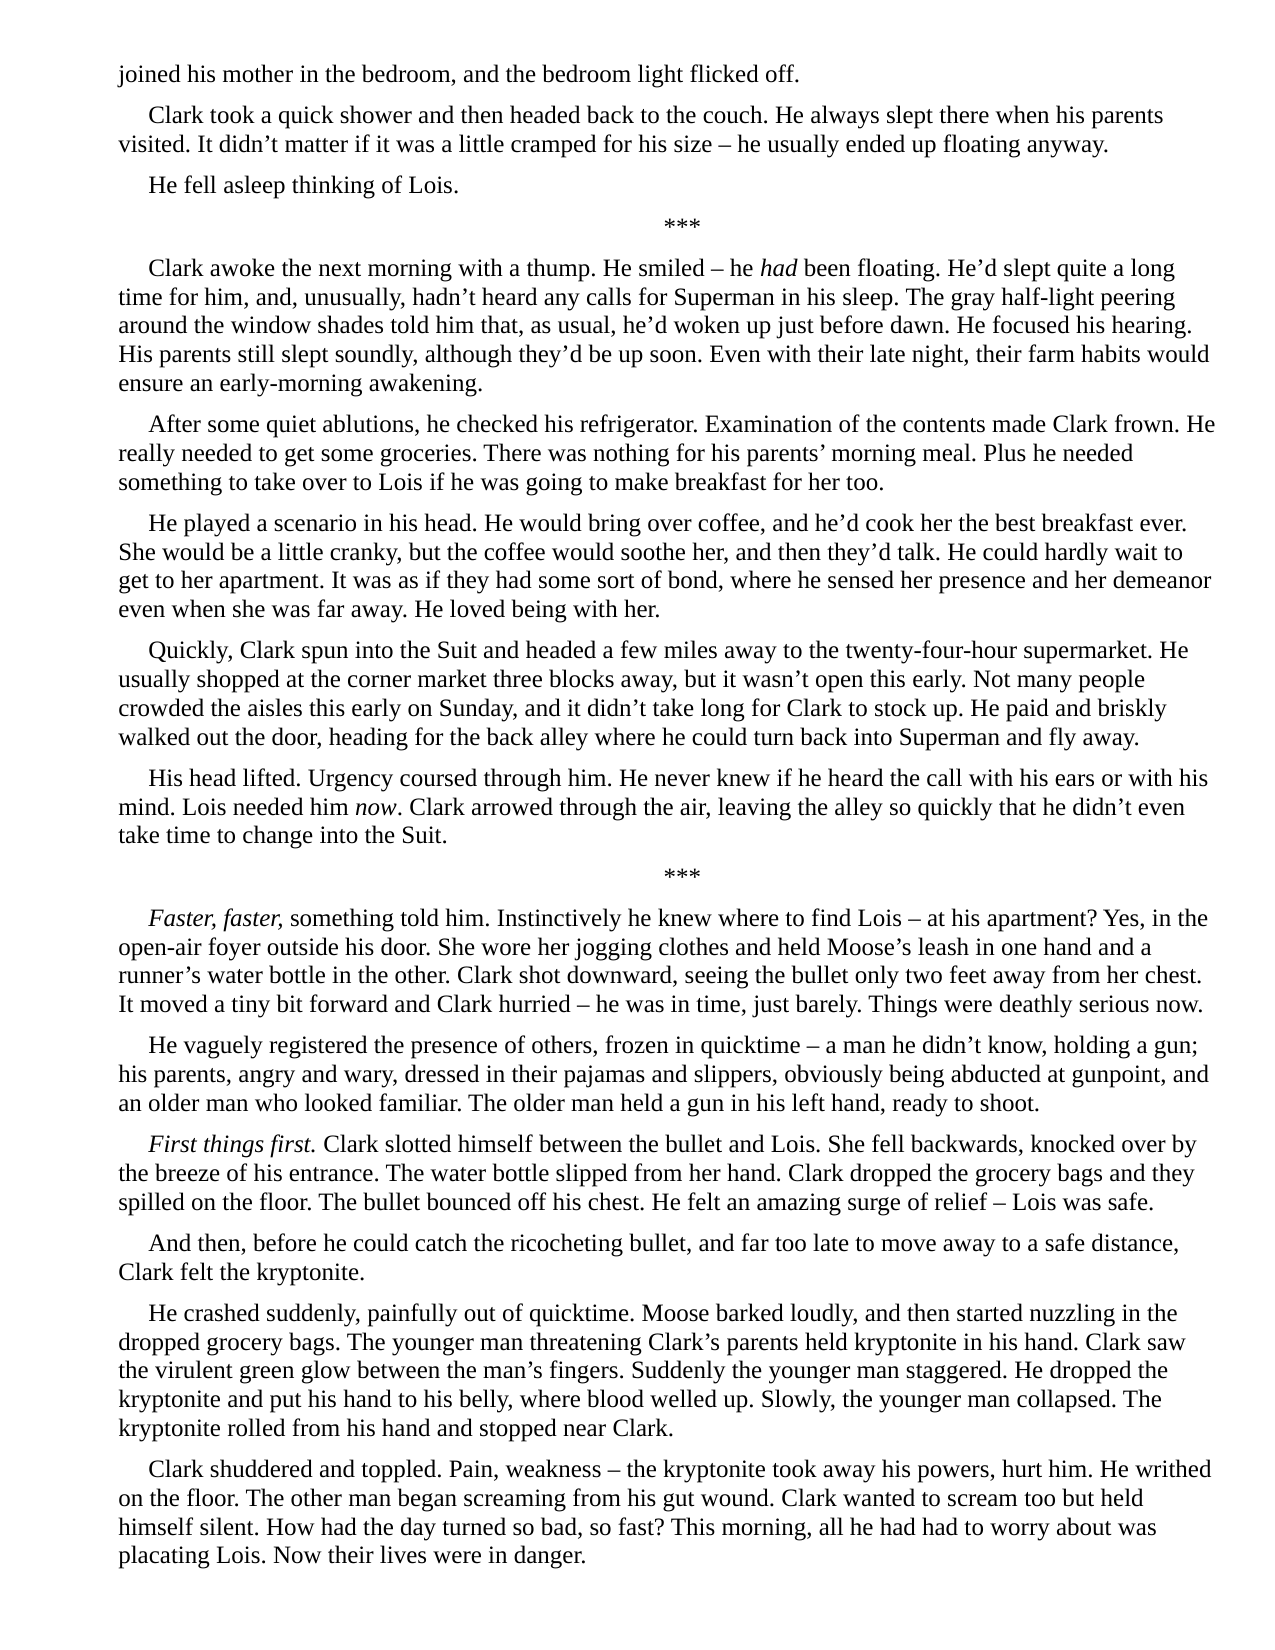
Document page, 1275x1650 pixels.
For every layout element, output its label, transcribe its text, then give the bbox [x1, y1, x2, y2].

text He played a scenario in his head. He would bring over coffee, and he’d cook her the best breakfast ever. She would be a little cranky, but the coffee would soothe her, and then they’d talk. He could hardly wait to get to her apartment. It was as if they had some sort of bond, where he sensed her presence and her demeanor even when she was far away. He loved being with her. [118, 508, 1216, 623]
text Quickly, Clark spun into the Suit and headed a few miles away to the twenty-four-hour supermarket. He usually shopped at the corner market three blocks away, but it wasn’t open this early. Not many people crowded the aisles this early on Sunday, and it didn’t take long for Clark to stock up. He paid and briskly walked out the door, heading for the back alley where he could turn back into Superman and fly away. [118, 635, 1216, 750]
text His head lifted. Urgency coursed through him. He never knew if he heard the call with his ears or with his mind. Lois needed him now. Clark arrowed through the air, leaving the alley so quickly that he didn’t even take time to change into the Suit. [118, 763, 1216, 849]
text First things first. Clark slotted himself between the bullet and Lois. She fell backwards, knocked over by the breeze of his entrance. The water bottle slipped from her hand. Clark dropped the grocery bags and they spilled on the floor. The bullet bounced off his chest. He felt an amazing surge of relief – Lois was safe. [118, 1129, 1216, 1215]
text After some quiet ablutions, he checked his refrigerator. Examination of the contents made Clark frown. He really needed to get some groceries. There was nothing for his parents’ morning meal. Plus he needed something to take over to Lois if he was going to make breakfast for her too. [118, 409, 1216, 495]
text Faster, faster, something told him. Instinctively he knew where to find Lois – at his apartment? Yes, in the open-air foyer outside his door. She wore her jogging clothes and held Moose’s leash in one hand and a runner’s water bottle in the other. Clark shot downward, seeing the bullet only two feet away from her chest. It moved a tiny bit forward and Clark hurried – he was in time, just barely. Things were deathly serious now. [118, 903, 1216, 1018]
text He fell asleep thinking of Lois. [118, 170, 1216, 199]
text Clark took a quick shower and then headed back to the couch. He always slept there when his parents visited. It didn’t matter if it was a little cramped for his size – he usually ended up floating anyway. [118, 100, 1216, 158]
text *** [118, 862, 1216, 890]
text He crashed suddenly, painfully out of quicktime. Moose barked loudly, and then started nuzzling in the dropped grocery bags. The younger man threatening Clark’s parents held kryptonite in his hand. Clark saw the virulent green glow between the man’s fingers. Suddenly the younger man staggered. He dropped the kryptonite and put his hand to his belly, where blood welled up. Slowly, the younger man collapsed. The kryptonite rolled from his hand and stopped near Clark. [118, 1298, 1216, 1442]
text And then, before he could catch the ricocheting bullet, and far too late to move away to a safe distance, Clark felt the kryptonite. [118, 1228, 1216, 1285]
text Clark awoke the next morning with a thump. He smiled – he had been floating. He’d slept quite a long time for him, and, unusually, hadn’t heard any calls for Superman in his sleep. The gray half-light peering around the window shades told him that, as usual, he’d woken up just before dawn. He focused his hearing. His parents still slept soundly, although they’d be up soon. Even with their late night, their farm habits would ensure an early-morning awakening. [118, 253, 1216, 397]
text Clark shuddered and toppled. Pain, weakness – the kryptonite took away his powers, hurt him. He writhed on the floor. The other man began screaming from his gut wound. Clark wanted to scream too but held himself silent. How had the day turned so bad, so fast? This morning, all he had had to worry about was placating Lois. Now their lives were in danger. [118, 1454, 1216, 1569]
text joined his mother in the bedroom, and the bedroom light flicked off. [118, 59, 1216, 88]
text *** [118, 212, 1216, 240]
text He vaguely registered the presence of others, frozen in quicktime – a man he didn’t know, holding a gun; his parents, angry and wary, dressed in their pajamas and slippers, obviously being abducted at gunpoint, and an older man who looked familiar. The older man held a gun in his left hand, ready to shoot. [118, 1030, 1216, 1117]
